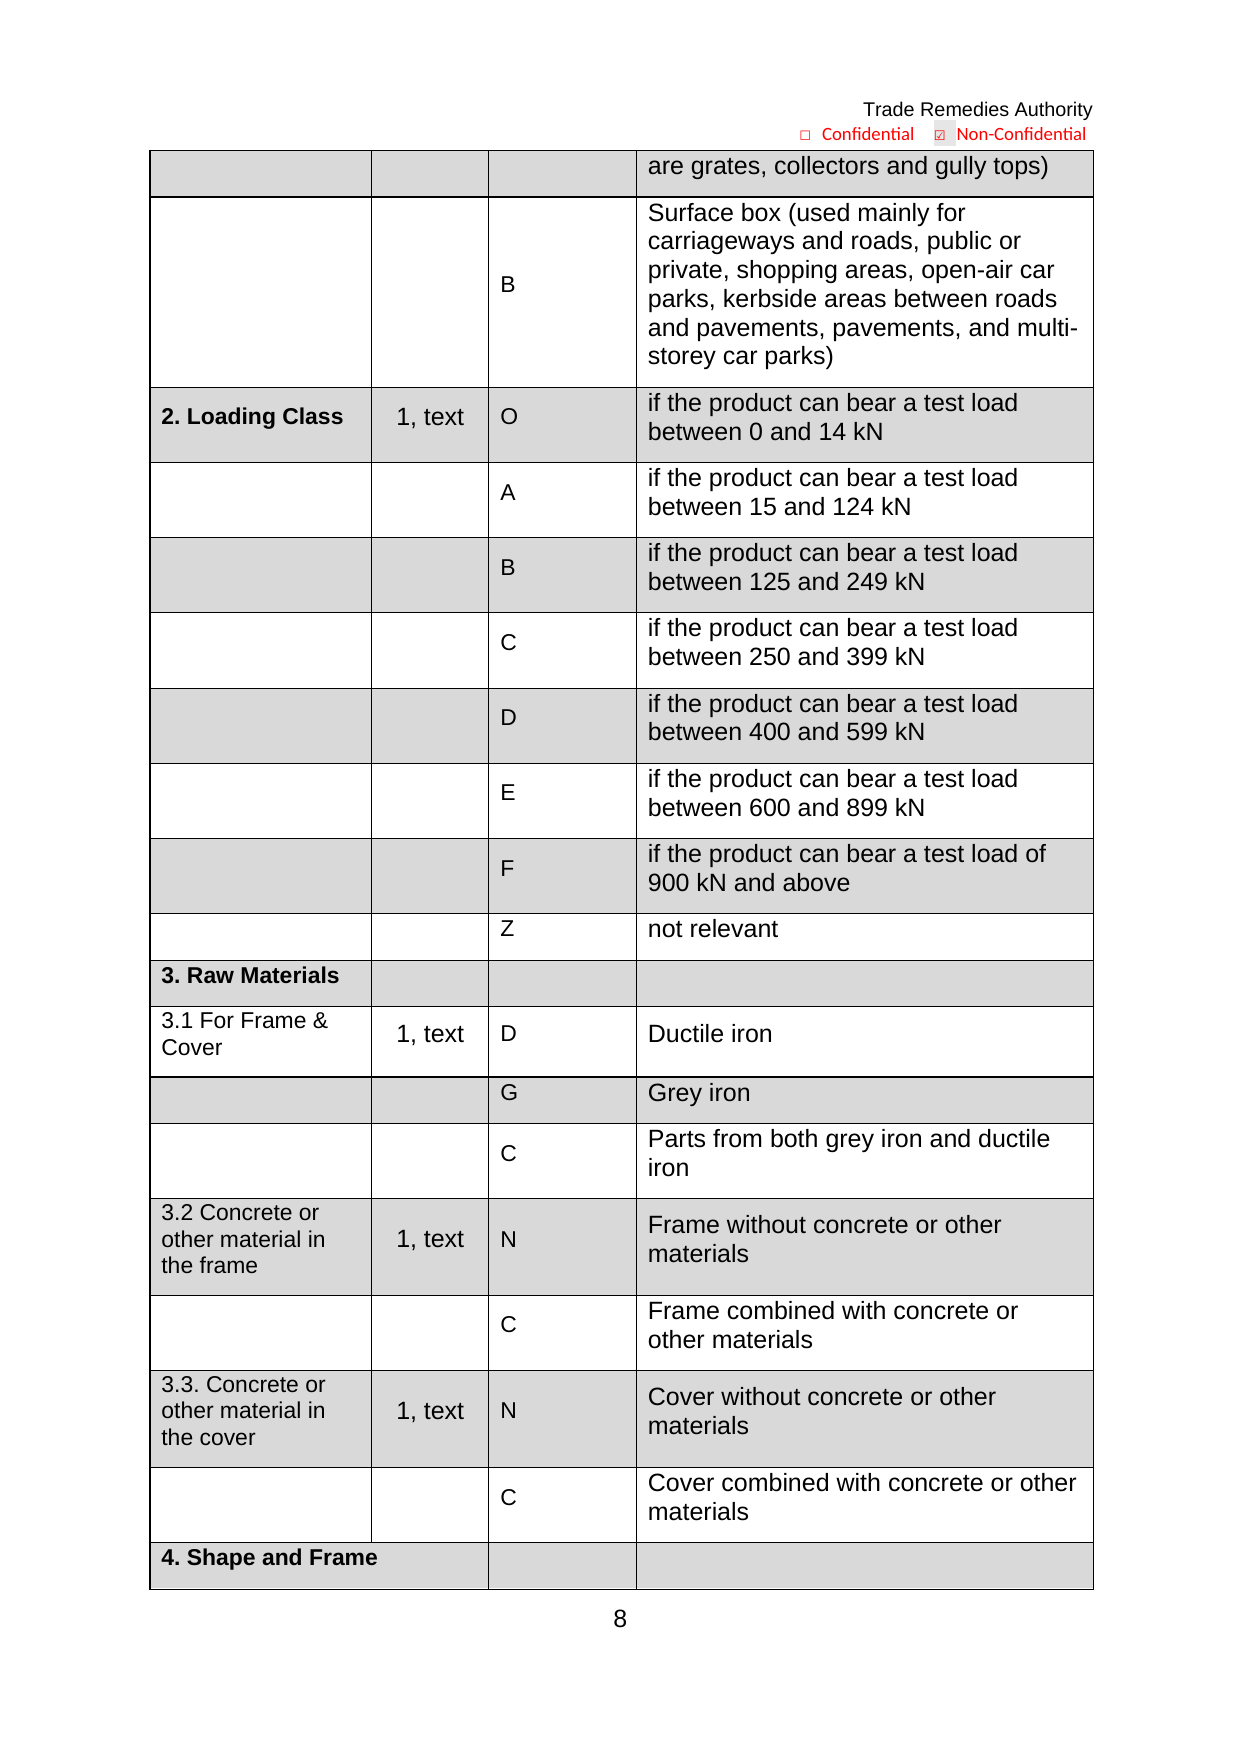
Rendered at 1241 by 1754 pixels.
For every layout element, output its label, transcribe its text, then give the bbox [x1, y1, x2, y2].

table_cell [151, 198, 371, 387]
table_cell [372, 463, 488, 537]
table_cell [151, 839, 371, 913]
table_cell D [489, 1007, 636, 1076]
table_cell Cover without concrete or other materials [637, 1371, 1093, 1467]
table_cell [489, 151, 636, 196]
table_cell [372, 1124, 488, 1198]
table_cell if the product can bear a test load between 600 and 899 kN [637, 764, 1093, 838]
table_cell [372, 151, 488, 196]
table_cell A [489, 463, 636, 537]
table_cell [637, 961, 1093, 1006]
table_cell C [489, 1468, 636, 1542]
table_cell N [489, 1199, 636, 1295]
table_cell [151, 764, 371, 838]
table_cell if the product can bear a test load of 900 kN and above [637, 839, 1093, 913]
table_cell [372, 613, 488, 687]
table_cell [151, 914, 371, 959]
table_cell F [489, 839, 636, 913]
table_cell N [489, 1371, 636, 1467]
table_cell if the product can bear a test load between 400 and 599 kN [637, 689, 1093, 763]
table_cell [372, 961, 488, 1006]
table_cell 2. Loading Class [151, 388, 371, 462]
table_cell [151, 1468, 371, 1542]
table_cell if the product can bear a test load between 250 and 399 kN [637, 613, 1093, 687]
table_cell 3.3. Concrete or other material in the cover [151, 1371, 371, 1467]
table_cell 4. Shape and Frame [151, 1543, 488, 1588]
table_cell C [489, 1296, 636, 1370]
table_cell [372, 538, 488, 612]
table_cell 1, text [372, 1371, 488, 1467]
table_cell [372, 914, 488, 959]
table_cell Surface box (used mainly for carriageways and roads, public or private, shopping areas, open-air car parks, kerbside areas between roads and pavements, pavements, and multi-storey car parks) [637, 198, 1093, 387]
table_cell [372, 198, 488, 387]
table_cell not relevant [637, 914, 1093, 959]
table_cell C [489, 613, 636, 687]
table_cell [151, 613, 371, 687]
table_cell Frame combined with concrete or other materials [637, 1296, 1093, 1370]
table_cell D [489, 689, 636, 763]
table_cell [372, 839, 488, 913]
table_cell [637, 1543, 1093, 1588]
table_cell [372, 764, 488, 838]
table_cell [151, 538, 371, 612]
table_cell Frame without concrete or other materials [637, 1199, 1093, 1295]
table_cell [151, 1124, 371, 1198]
table_cell B [489, 538, 636, 612]
table_cell 3.2 Concrete or other material in the frame [151, 1199, 371, 1295]
table_cell Cover combined with concrete or other materials [637, 1468, 1093, 1542]
table_cell [372, 1078, 488, 1123]
table_cell O [489, 388, 636, 462]
table_cell E [489, 764, 636, 838]
table_cell Parts from both grey iron and ductile iron [637, 1124, 1093, 1198]
table_cell B [489, 198, 636, 387]
table_cell [489, 1543, 636, 1588]
table_cell if the product can bear a test load between 0 and 14 kN [637, 388, 1093, 462]
table_cell [372, 1296, 488, 1370]
table_cell [372, 1468, 488, 1542]
table_cell [151, 689, 371, 763]
table_cell 3. Raw Materials [151, 961, 371, 1006]
table_cell [151, 463, 371, 537]
table_cell Z [489, 914, 636, 959]
table_cell 1, text [372, 1007, 488, 1076]
table_cell if the product can bear a test load between 15 and 124 kN [637, 463, 1093, 537]
table_cell C [489, 1124, 636, 1198]
table_cell 3.1 For Frame & Cover [151, 1007, 371, 1076]
table_cell G [489, 1078, 636, 1123]
table_cell [151, 1078, 371, 1123]
table_cell Ductile iron [637, 1007, 1093, 1076]
table_cell [151, 1296, 371, 1370]
table_cell [151, 151, 371, 196]
table_cell 1, text [372, 388, 488, 462]
table_cell [372, 689, 488, 763]
table_cell if the product can bear a test load between 125 and 249 kN [637, 538, 1093, 612]
table_cell are grates, collectors and gully tops) [637, 151, 1093, 196]
table_cell [489, 961, 636, 1006]
table_cell 1, text [372, 1199, 488, 1295]
table_cell Grey iron [637, 1078, 1093, 1123]
